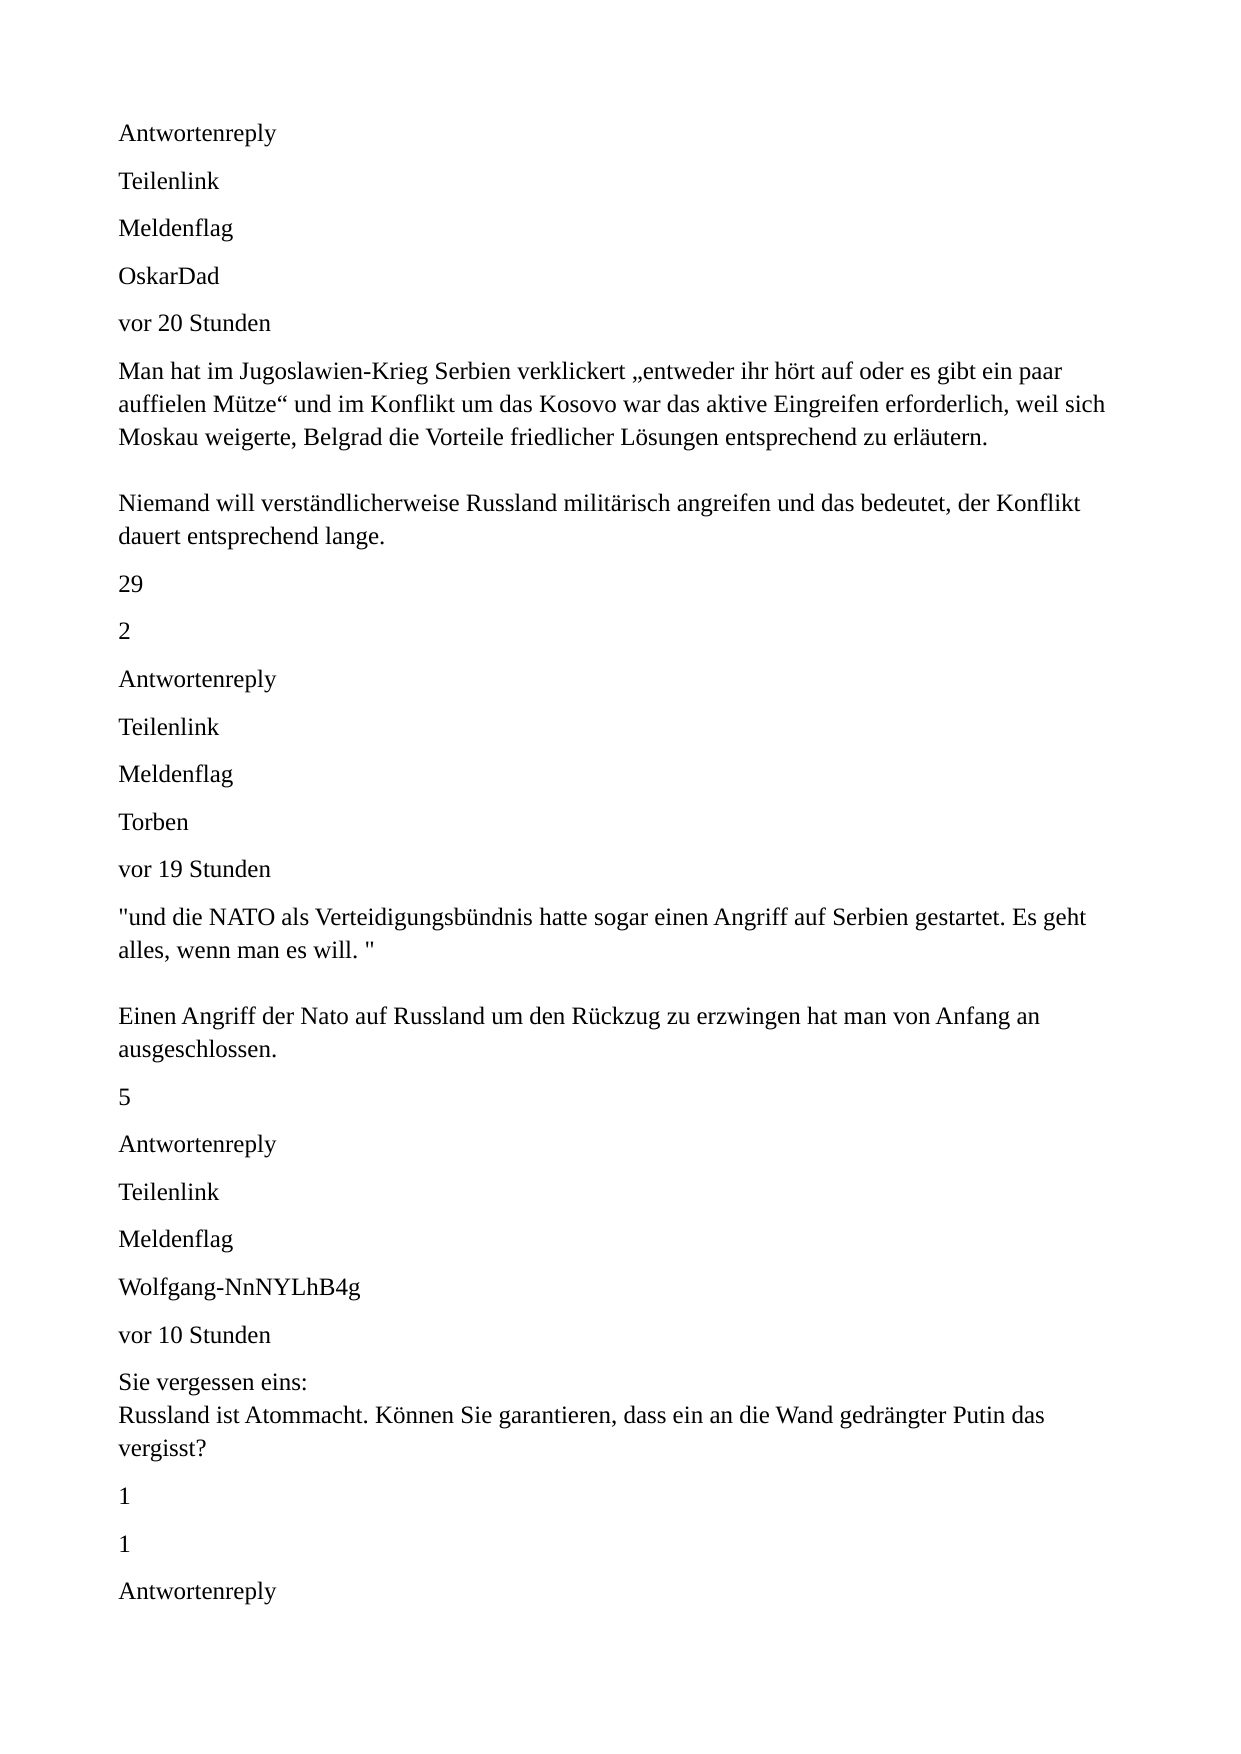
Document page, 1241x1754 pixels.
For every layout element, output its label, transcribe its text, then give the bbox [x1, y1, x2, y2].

text Antwortenreply [118, 1576, 1122, 1605]
text vor 19 Stunden [118, 854, 1122, 883]
text Meldenflag [118, 759, 1122, 788]
text 2 [118, 616, 1122, 645]
text Antwortenreply [118, 118, 1122, 147]
text Antwortenreply [118, 664, 1122, 693]
text Teilenlink [118, 1177, 1122, 1206]
text Man hat im Jugoslawien-Krieg Serbien verklickert „entweder ihr hört auf oder es gibt ein paar auffielen Mütze“ und im Konflikt um das Kosovo war das aktive Eingreifen erforderlich, weil sich Moskau weigerte, Belgrad die Vorteile friedlicher Lösungen entsprechend zu erläutern. Niemand will verständlicherweise Russland militärisch angreifen und das bedeutet, der Konflikt dauert entsprechend lange. [118, 356, 1122, 550]
text vor 10 Stunden [118, 1320, 1122, 1348]
text Antwortenreply [118, 1129, 1122, 1158]
text vor 20 Stunden [118, 308, 1122, 337]
text 29 [118, 569, 1122, 598]
text Meldenflag [118, 1224, 1122, 1253]
text Teilenlink [118, 166, 1122, 194]
text 1 [118, 1529, 1122, 1557]
text 5 [118, 1082, 1122, 1111]
text Meldenflag [118, 213, 1122, 242]
text OskarDad [118, 261, 1122, 290]
text Teilenlink [118, 712, 1122, 740]
text Sie vergessen eins: Russland ist Atommacht. Können Sie garantieren, dass ein an die Wand gedrängter Putin das vergisst? [118, 1367, 1122, 1462]
text 1 [118, 1481, 1122, 1510]
text Wolfgang-NnNYLhB4g [118, 1272, 1122, 1301]
text "und die NATO als Verteidigungsbündnis hatte sogar einen Angriff auf Serbien gestartet. Es geht alles, wenn man es will. " Einen Angriff der Nato auf Russland um den Rückzug zu erzwingen hat man von Anfang an ausgeschlossen. [118, 902, 1122, 1063]
text Torben [118, 807, 1122, 836]
